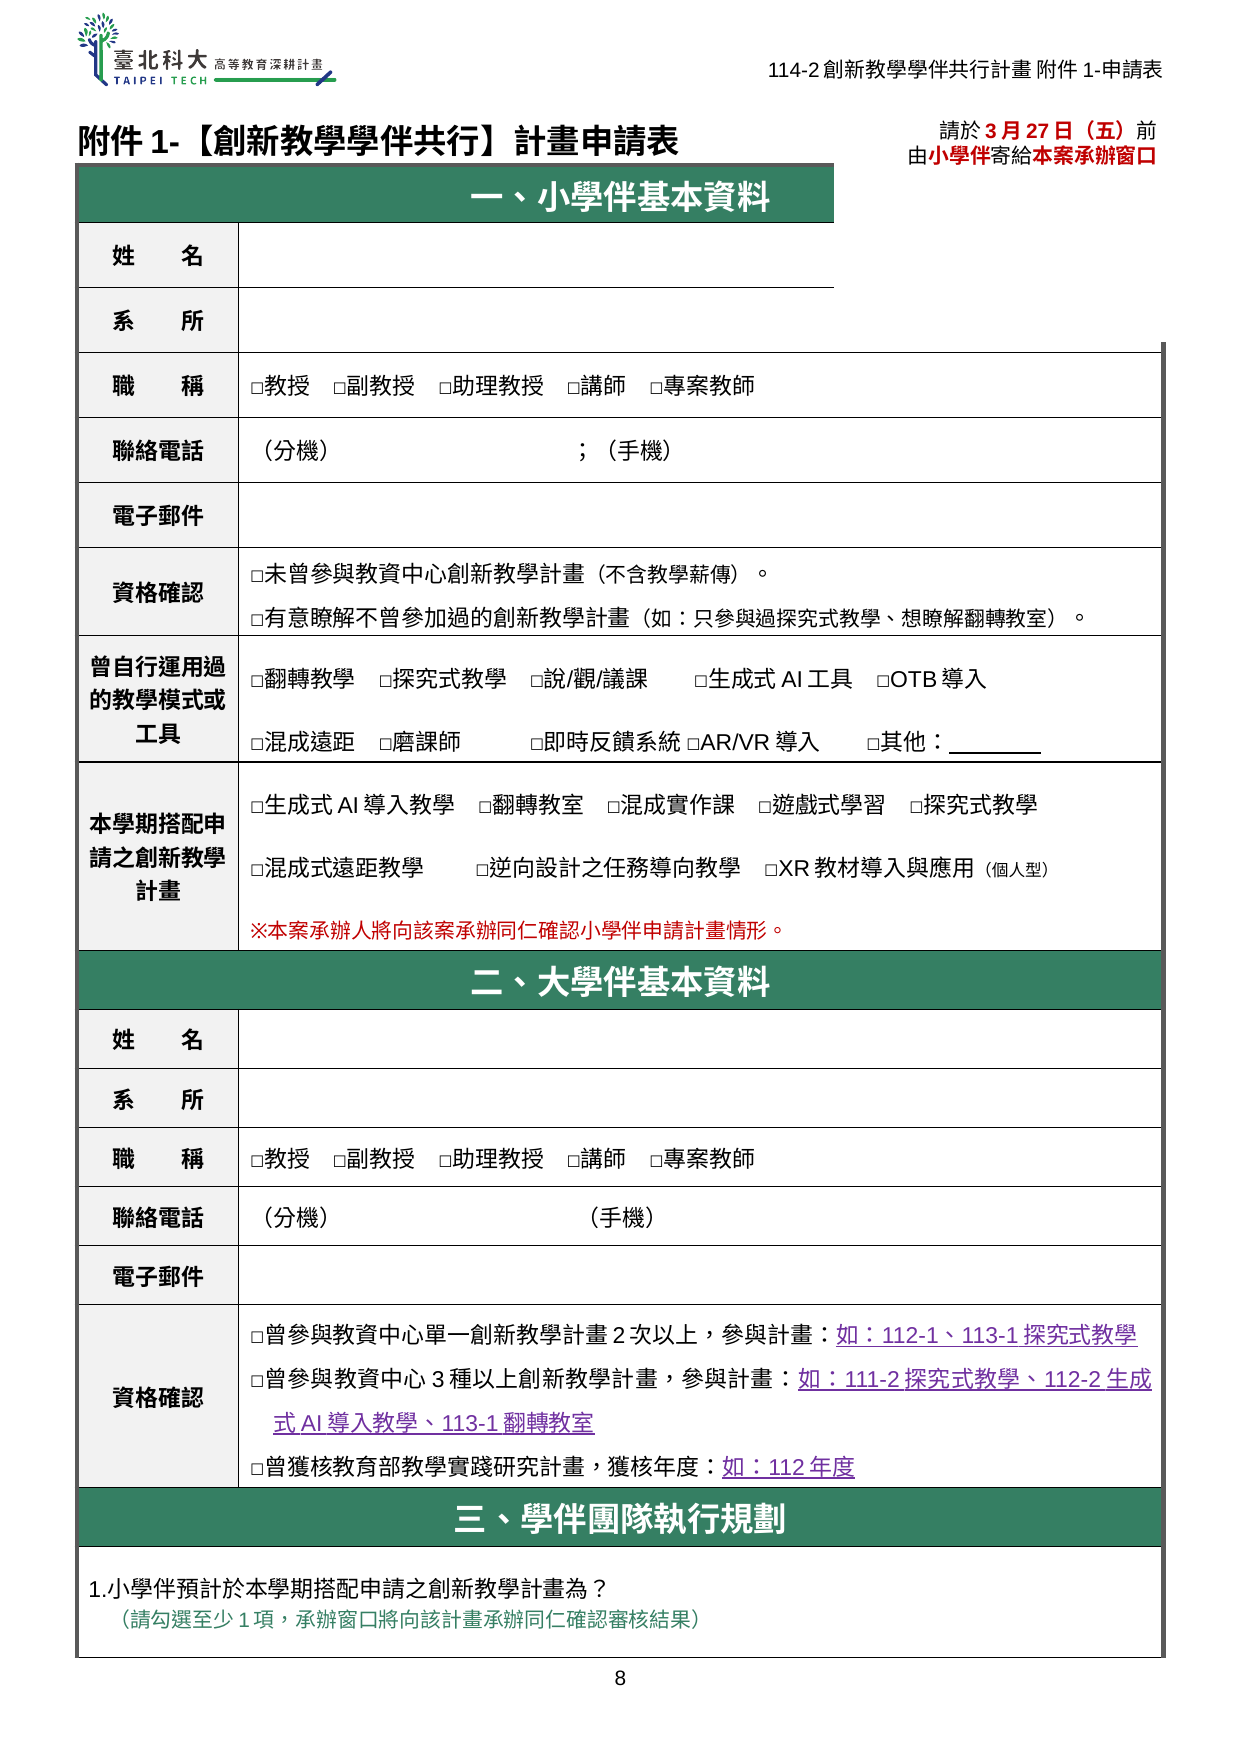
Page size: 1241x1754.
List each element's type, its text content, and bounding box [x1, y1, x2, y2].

table_cell ☐未曾參與教資中心創新教學計畫（不含教學薪傳）。 ☐有意瞭解不曾參加過的創新教學計畫（如：只參與過探究式教學、想瞭解翻轉教室）。 [239, 548, 1161, 635]
table_cell [239, 1246, 1161, 1304]
table_cell 職 稱 [79, 353, 238, 417]
table_cell 資格確認 [79, 1305, 238, 1487]
table_cell [239, 483, 1161, 547]
table_cell 姓 名 [79, 223, 238, 287]
table_cell [239, 1069, 1161, 1127]
table_cell ☐教授 ☐副教授 ☐助理教授 ☐講師 ☐專案教師 [239, 1128, 1161, 1186]
table_cell 聯絡電話 [79, 418, 238, 482]
table_cell ☐翻轉教學 ☐探究式教學 ☐說/觀/議課 ☐生成式AI工具 ☐OTB導入 ☐混成遠距 ☐磨課師 ☐即時反饋系統 ☐AR/VR導入 ☐其他： [239, 636, 1161, 761]
table_cell 資格確認 [79, 548, 238, 635]
table_cell （分機） ；（手機） [239, 418, 1161, 482]
table_cell 聯絡電話 [79, 1187, 238, 1245]
table_cell （分機） （手機） [239, 1187, 1161, 1245]
table_cell 電子郵件 [79, 483, 238, 547]
table_cell 本學期搭配申請之創新教學計畫 [79, 763, 238, 950]
text 附件1-【創新教學學伴共行】計畫申請表 [77, 111, 1222, 342]
table_cell 曾自行運用過的教學模式或工具 [79, 636, 238, 761]
table_cell ☐生成式AI導入教學 ☐翻轉教室 ☐混成實作課 ☐遊戲式學習 ☐探究式教學 ☐混成式遠距教學 ☐逆向設計之任務導向教學 ☐XR教材導入與應用（個人型） ※本案承辦人將向該案承辦同仁確認小學伴申請計畫情形。 [239, 763, 1161, 950]
table_cell [239, 288, 1161, 352]
table_cell 電子郵件 [79, 1246, 238, 1304]
table_cell ☐曾參與教資中心單一創新教學計畫2次以上，參與計畫：如：112-1、113-1探究式教學 ☐曾參與教資中心3種以上創新教學計畫，參與計畫：如：111-2探究式教學、112-2生成式AI導入教學、113-1翻轉教室 ☐曾獲核教育部教學實踐研究計畫，獲核年度：如：112年度 [239, 1305, 1161, 1487]
table_header 一、小學伴基本資料 [79, 167, 834, 222]
table_cell 姓 名 [79, 1010, 238, 1068]
table_cell [239, 223, 834, 287]
table_cell [239, 1010, 1161, 1068]
table_cell 系 所 [79, 288, 238, 352]
table_cell 1.小學伴預計於本學期搭配申請之創新教學計畫為？ （請勾選至少1項，承辦窗口將向該計畫承辦同仁確認審核結果） [79, 1547, 1161, 1657]
table_cell 三、學伴團隊執行規劃 [79, 1488, 1161, 1546]
text 請於3月27日（五）前 由小學伴寄給本案承辦窗口 [849, 119, 1157, 169]
table_cell ☐教授 ☐副教授 ☐助理教授 ☐講師 ☐專案教師 [239, 353, 1161, 417]
table_cell 職 稱 [79, 1128, 238, 1186]
table_cell 二、大學伴基本資料 [79, 951, 1161, 1009]
table_cell 系 所 [79, 1069, 238, 1127]
